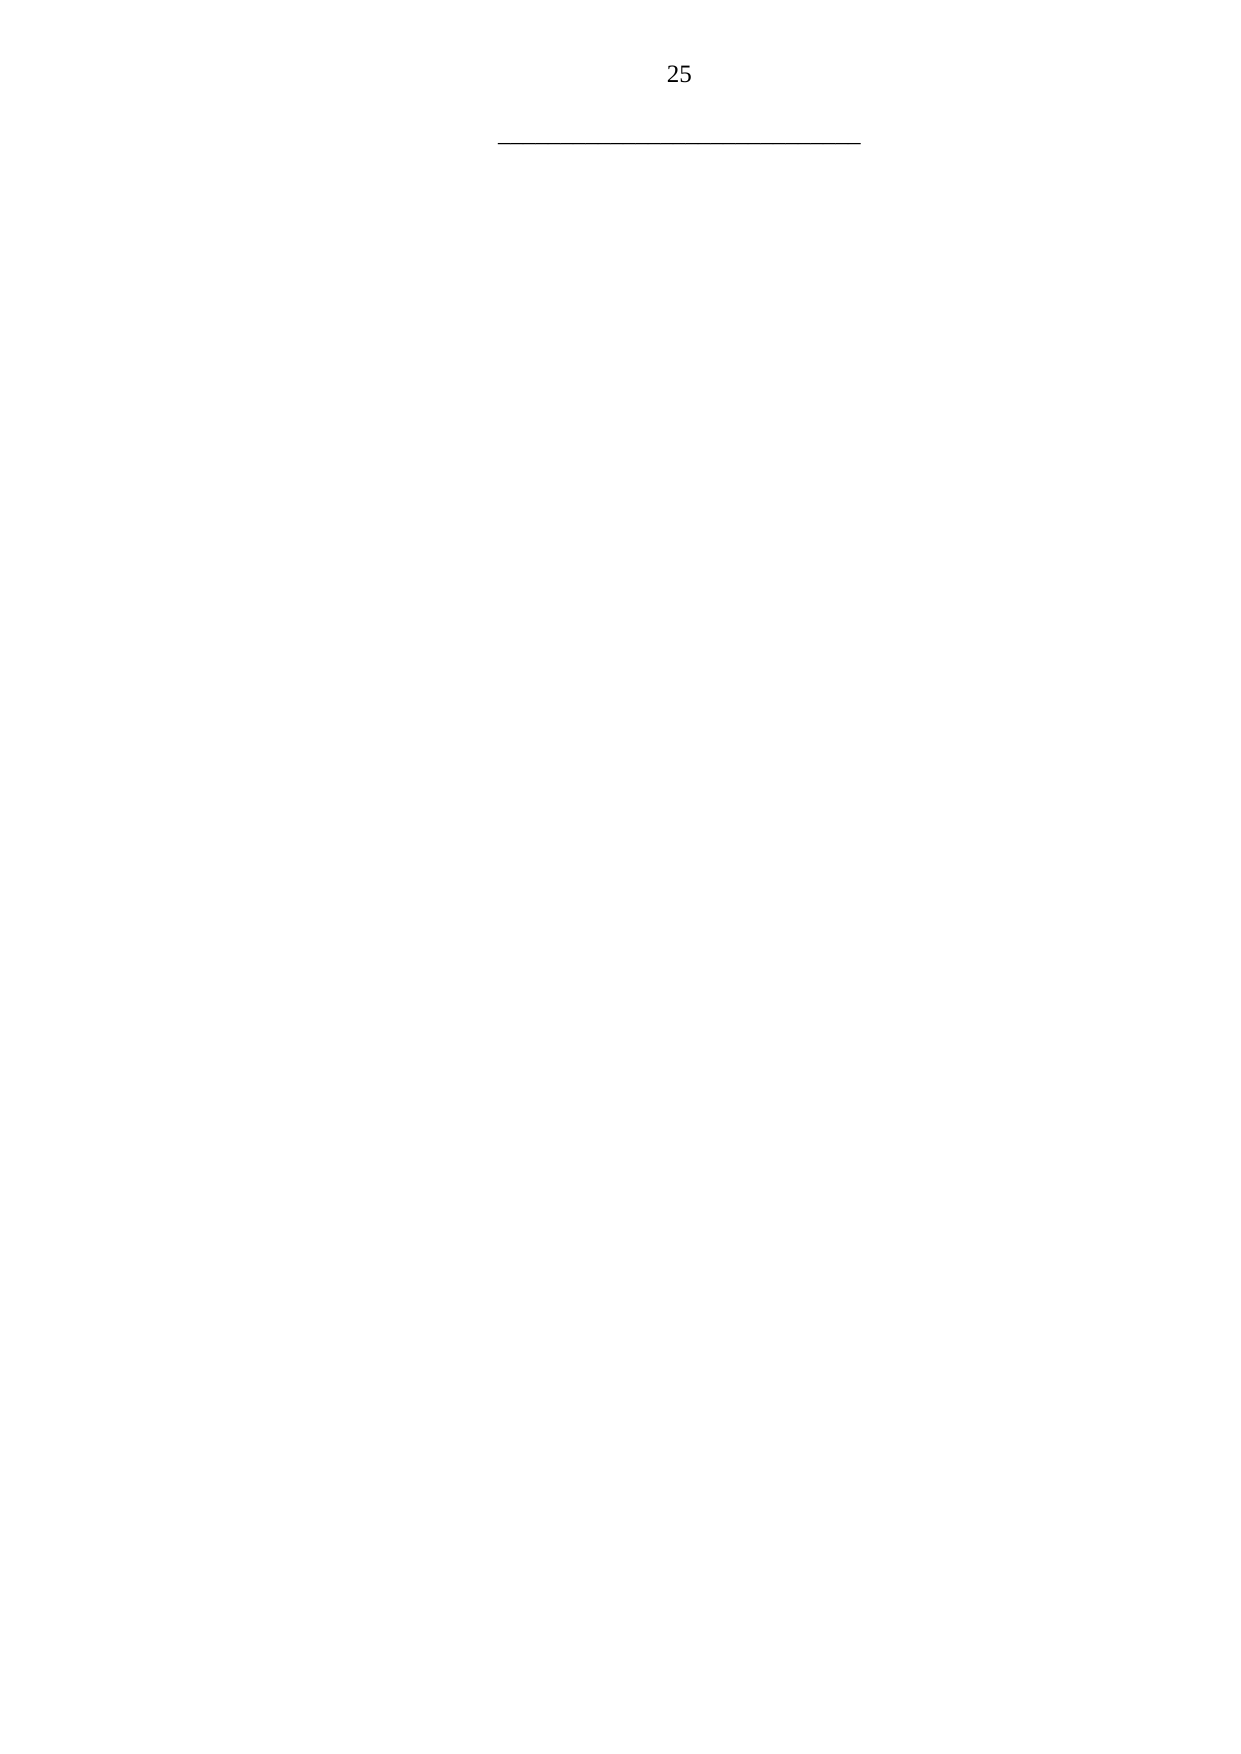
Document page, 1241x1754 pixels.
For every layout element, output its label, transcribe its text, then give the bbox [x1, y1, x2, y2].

text _____________________________ [177, 118, 1181, 147]
